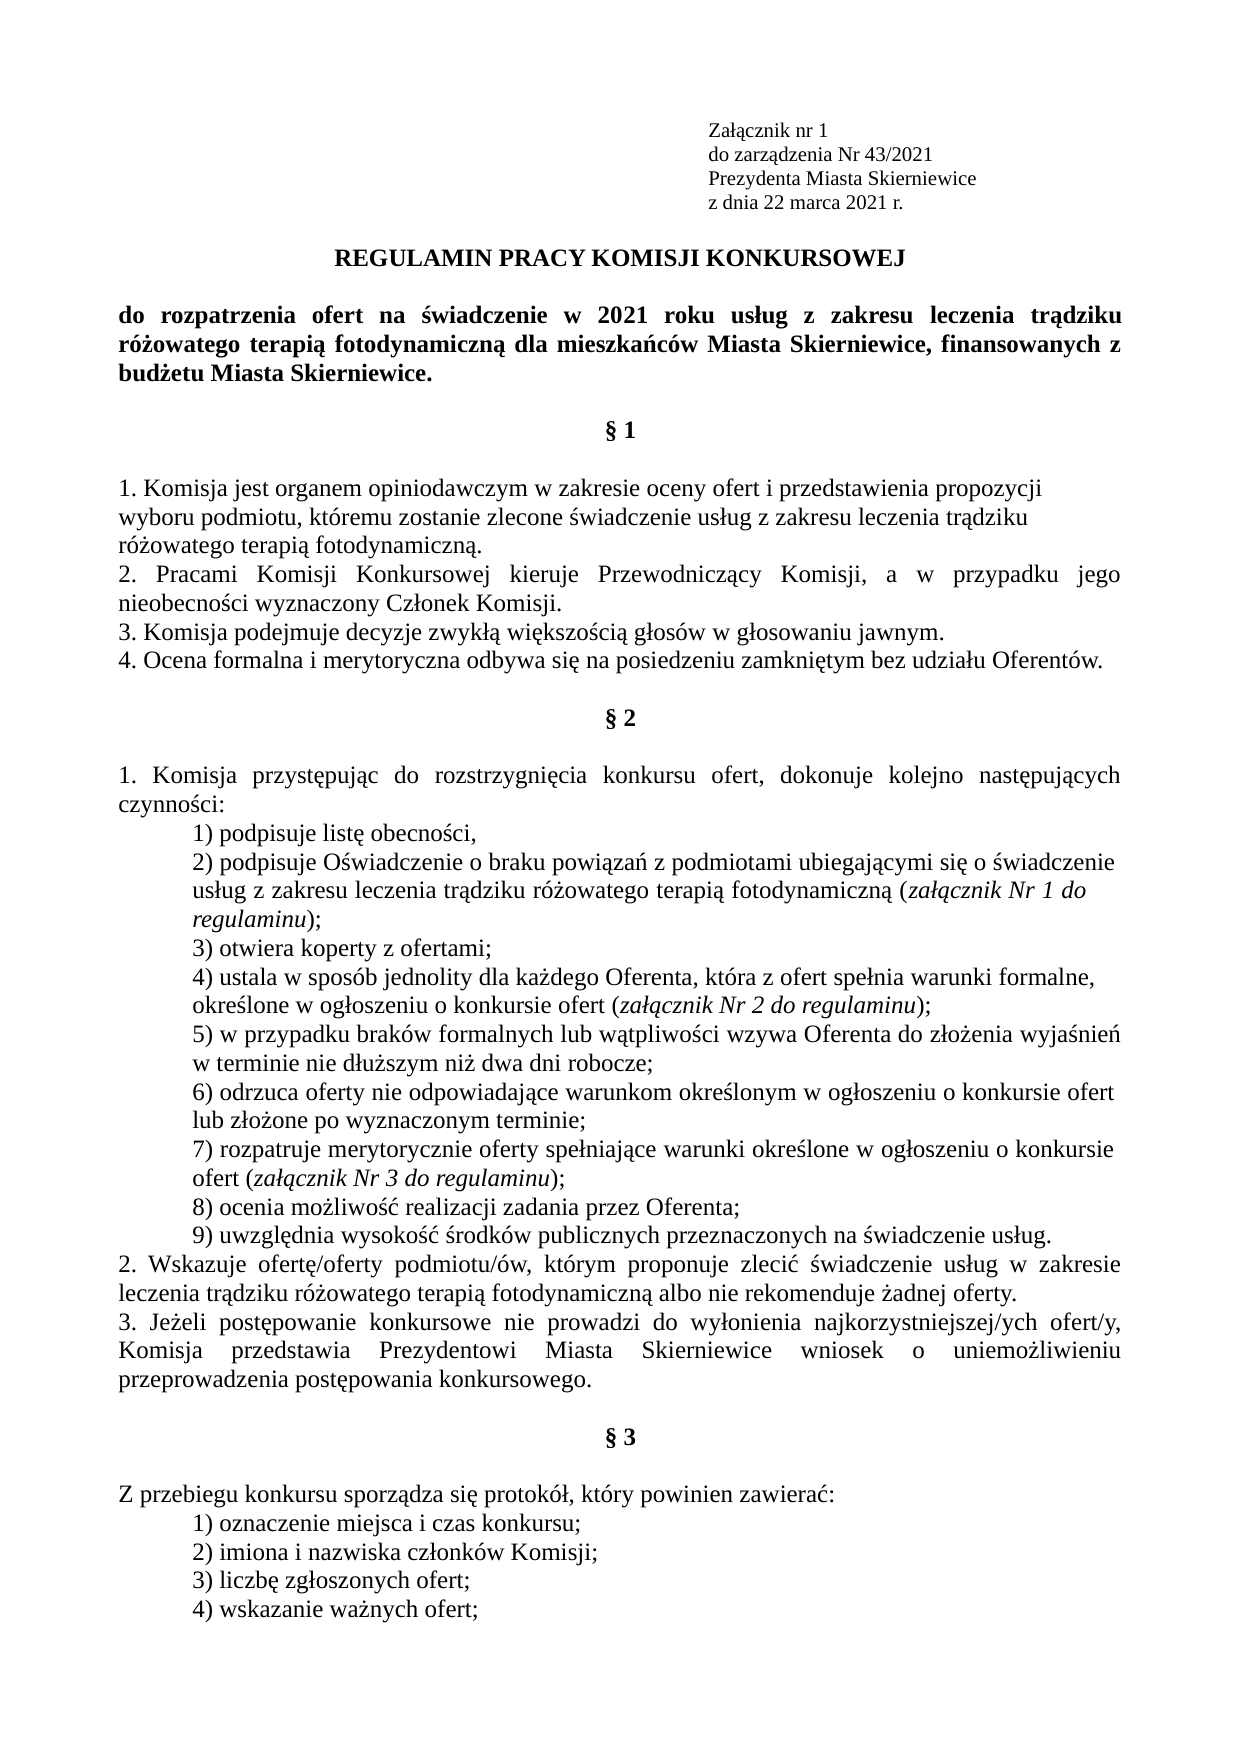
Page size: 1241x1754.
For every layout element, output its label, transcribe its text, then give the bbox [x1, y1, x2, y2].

text § 1 [118, 416, 1122, 444]
text 2. Pracami Komisji Konkursowej kieruje Przewodniczący Komisji, a w przypadku jego nieobecności wyznaczony Członek Komisji. [118, 559, 1122, 617]
text 1. Komisja przystępując do rozstrzygnięcia konkursu ofert, dokonuje kolejno następujących czynności: [118, 761, 1122, 818]
text 6) odrzuca oferty nie odpowiadające warunkom określonym w ogłoszeniu o konkursie ofert lub złożone po wyznaczonym terminie; [118, 1077, 1122, 1134]
text 7) rozpatruje merytorycznie oferty spełniające warunki określone w ogłoszeniu o konkursie ofert (załącznik Nr 3 do regulaminu); [118, 1134, 1122, 1192]
text 2) podpisuje Oświadczenie o braku powiązań z podmiotami ubiegającymi się o świadczenie usług z zakresu leczenia trądziku różowatego terapią fotodynamiczną (załącznik Nr 1 do regulaminu); [118, 847, 1122, 933]
text § 2 [118, 703, 1122, 732]
text 4) ustala w sposób jednolity dla każdego Oferenta, która z ofert spełnia warunki formalne, [118, 962, 1122, 991]
text Prezydenta Miasta Skierniewice [708, 166, 1122, 190]
text z dnia 22 marca 2021 r. [708, 190, 1122, 214]
text do zarządzenia Nr 43/2021 [708, 142, 1122, 166]
text do rozpatrzenia ofert na świadczenie w 2021 roku usług z zakresu leczenia trądziku różowatego terapią fotodynamiczną dla mieszkańców Miasta Skierniewice, finansowanych z budżetu Miasta Skierniewice. [118, 301, 1122, 387]
text 3. Komisja podejmuje decyzje zwykłą większością głosów w głosowaniu jawnym. [118, 617, 1122, 646]
text określone w ogłoszeniu o konkursie ofert (załącznik Nr 2 do regulaminu); [118, 991, 1122, 1019]
text Załącznik nr 1 [634, 118, 1122, 142]
text 3. Jeżeli postępowanie konkursowe nie prowadzi do wyłonienia najkorzystniejszej/ych ofert/y, Komisja przedstawia Prezydentowi Miasta Skierniewice wniosek o uniemożliwieniu przeprowadzenia postępowania konkursowego. [118, 1307, 1122, 1393]
text 4. Ocena formalna i merytoryczna odbywa się na posiedzeniu zamkniętym bez udziału Oferentów. [118, 646, 1122, 674]
text Z przebiegu konkursu sporządza się protokół, który powinien zawierać: [118, 1479, 1122, 1508]
text 2) imiona i nazwiska członków Komisji; [118, 1537, 1122, 1566]
text 3) liczbę zgłoszonych ofert; [118, 1566, 1122, 1594]
text 9) uwzględnia wysokość środków publicznych przeznaczonych na świadczenie usług. [118, 1221, 1122, 1249]
text 1. Komisja jest organem opiniodawczym w zakresie oceny ofert i przedstawienia propozycji wyboru podmiotu, któremu zostanie zlecone świadczenie usług z zakresu leczenia trądziku różowatego terapią fotodynamiczną. [118, 473, 1122, 559]
text § 3 [118, 1422, 1122, 1451]
text 3) otwiera koperty z ofertami; [118, 933, 1122, 962]
text 5) w przypadku braków formalnych lub wątpliwości wzywa Oferenta do złożenia wyjaśnień w terminie nie dłuższym niż dwa dni robocze; [118, 1019, 1122, 1077]
text 1) podpisuje listę obecności, [118, 818, 1122, 847]
text 2. Wskazuje ofertę/oferty podmiotu/ów, którym proponuje zlecić świadczenie usług w zakresie leczenia trądziku różowatego terapią fotodynamiczną albo nie rekomenduje żadnej oferty. [118, 1249, 1122, 1307]
text REGULAMIN PRACY KOMISJI KONKURSOWEJ [118, 243, 1122, 272]
text 1) oznaczenie miejsca i czas konkursu; [118, 1508, 1122, 1537]
text 4) wskazanie ważnych ofert; [118, 1594, 1122, 1623]
text 8) ocenia możliwość realizacji zadania przez Oferenta; [118, 1192, 1122, 1221]
